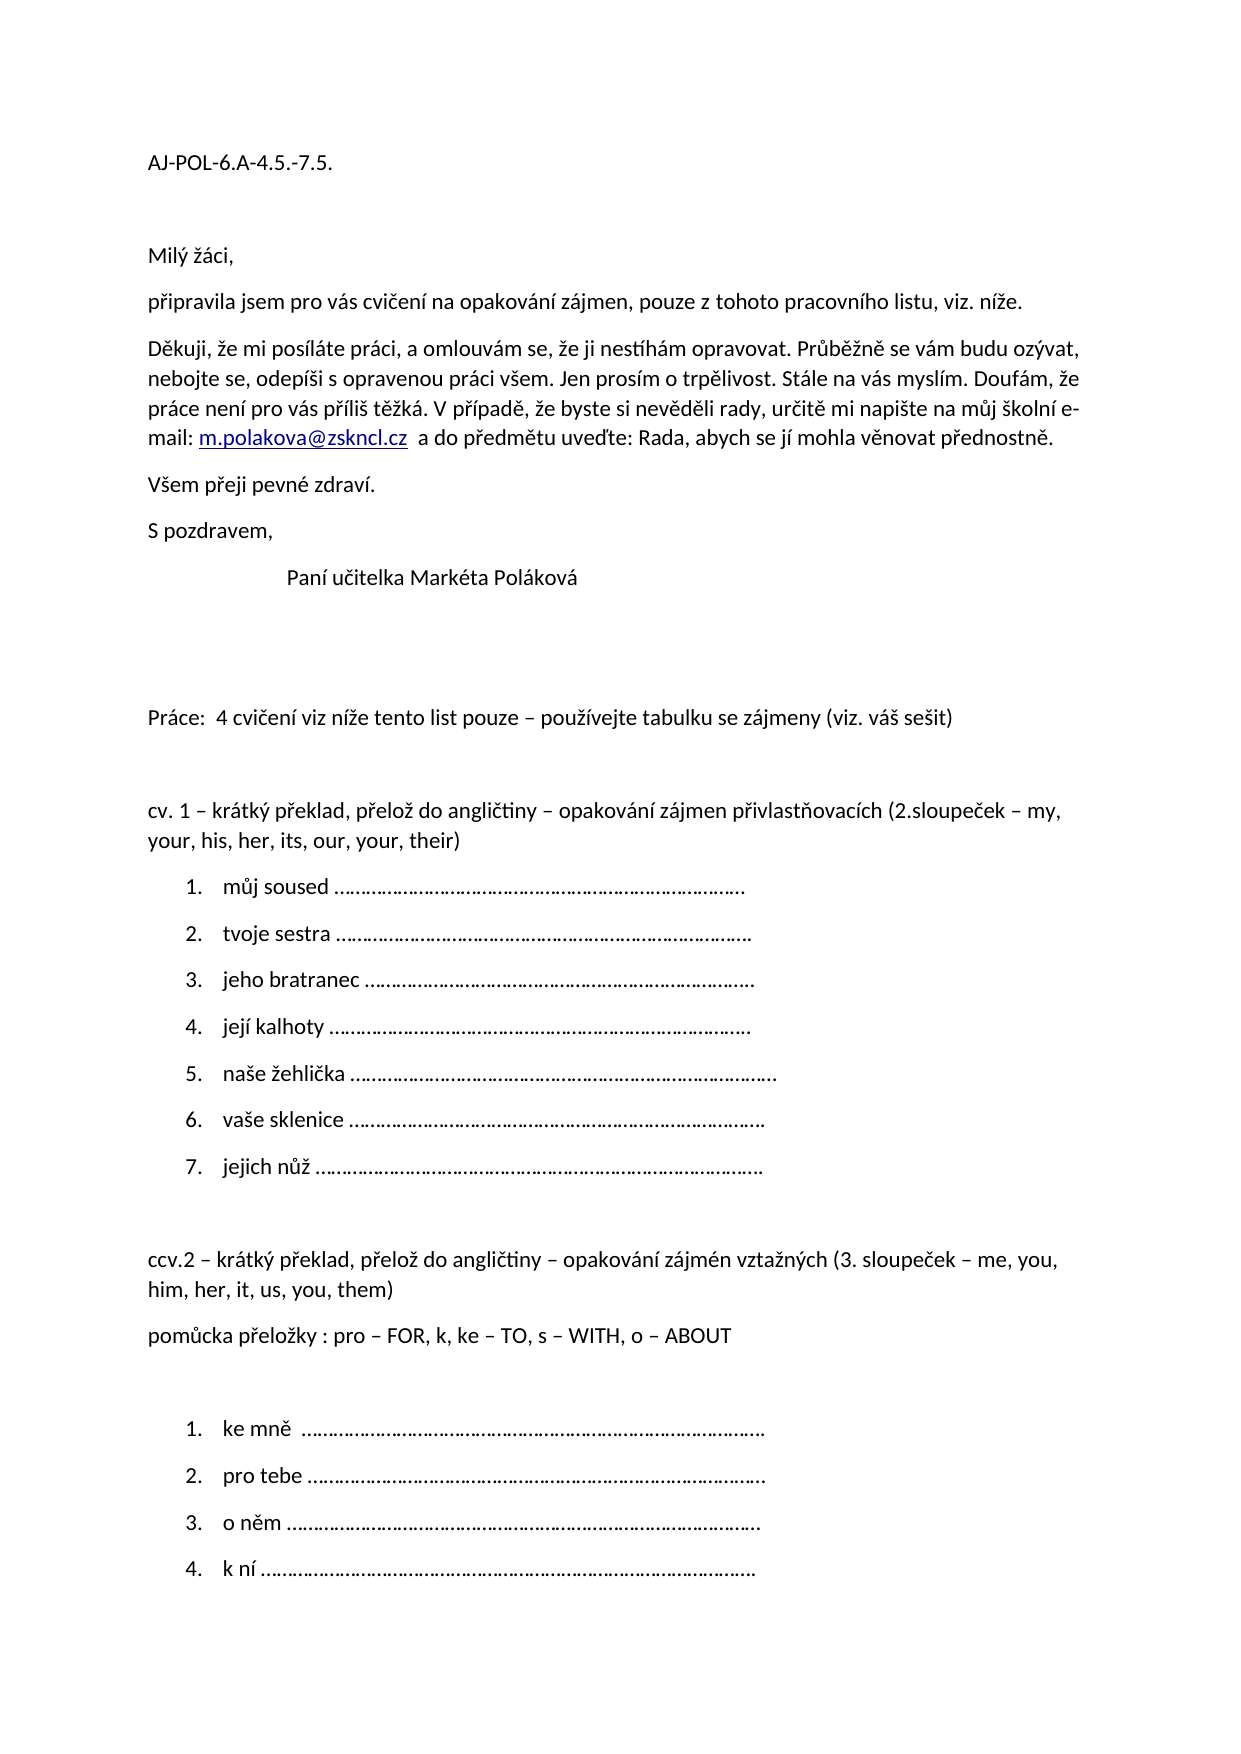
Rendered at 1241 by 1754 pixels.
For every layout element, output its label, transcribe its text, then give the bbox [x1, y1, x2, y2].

text Práce: 4 cvičení viz níže tento list pouze – používejte tabulku se zájmeny (viz. váš sešit) [148, 703, 1093, 731]
text cv. 1 – krátký překlad, přelož do angličtiny – opakování zájmen přivlastňovacích (2.sloupeček – my, your, his, her, its, our, your, their) [148, 796, 1093, 854]
list pro tebe …………………………………………………………………………… [185, 1461, 1093, 1489]
text pomůcka přeložky : pro – FOR, k, ke – TO, s – WITH, o – ABOUT [148, 1321, 1093, 1349]
text ccv.2 – krátký překlad, přelož do angličtiny – opakování zájmén vztažných (3. sloupeček – me, you, him, her, it, us, you, them) [148, 1245, 1093, 1303]
list můj soused …………………………………………………………………… [185, 872, 1093, 901]
list o něm ……………………………………………………………………………… [185, 1508, 1093, 1536]
text Všem přeji pevné zdraví. [148, 470, 1093, 498]
list tvoje sestra ……………………………………………………………………. [185, 919, 1093, 947]
list její kalhoty …………………………………………………………………….. [185, 1012, 1093, 1040]
list vaše sklenice ……………………………………………………………………. [185, 1105, 1093, 1133]
text Paní učitelka Markéta Poláková [148, 563, 1093, 591]
list k ní …………………………………………………………………………………. [185, 1554, 1093, 1582]
list jejich nůž …………………………………………………………………………. [185, 1152, 1093, 1180]
list ke mně ……………………………………………………………………………. [185, 1414, 1093, 1443]
list jeho bratranec ……………………………………………………………….. [185, 966, 1093, 994]
text AJ-POL-6.A-4.5.-7.5. [148, 148, 1093, 176]
list naše žehlička ……………………………………………………………………… [185, 1059, 1093, 1087]
text Děkuji, že mi posíláte práci, a omlouvám se, že ji nestíhám opravovat. Průběžně se vám budu ozývat, nebojte se, odepíši s opravenou práci všem. Jen prosím o trpělivost. Stále na vás myslím. Doufám, že práce není pro vás příliš těžká. V případě, že byste si nevěděli rady, určitě mi napište na můj školní e-mail: m.polakova@zskncl.cz a do předmětu uveďte: Rada, abych se jí mohla věnovat přednostně. [148, 334, 1093, 452]
text připravila jsem pro vás cvičení na opakování zájmen, pouze z tohoto pracovního listu, viz. níže. [148, 287, 1093, 315]
text Milý žáci, [148, 241, 1093, 269]
text S pozdravem, [148, 517, 1093, 545]
